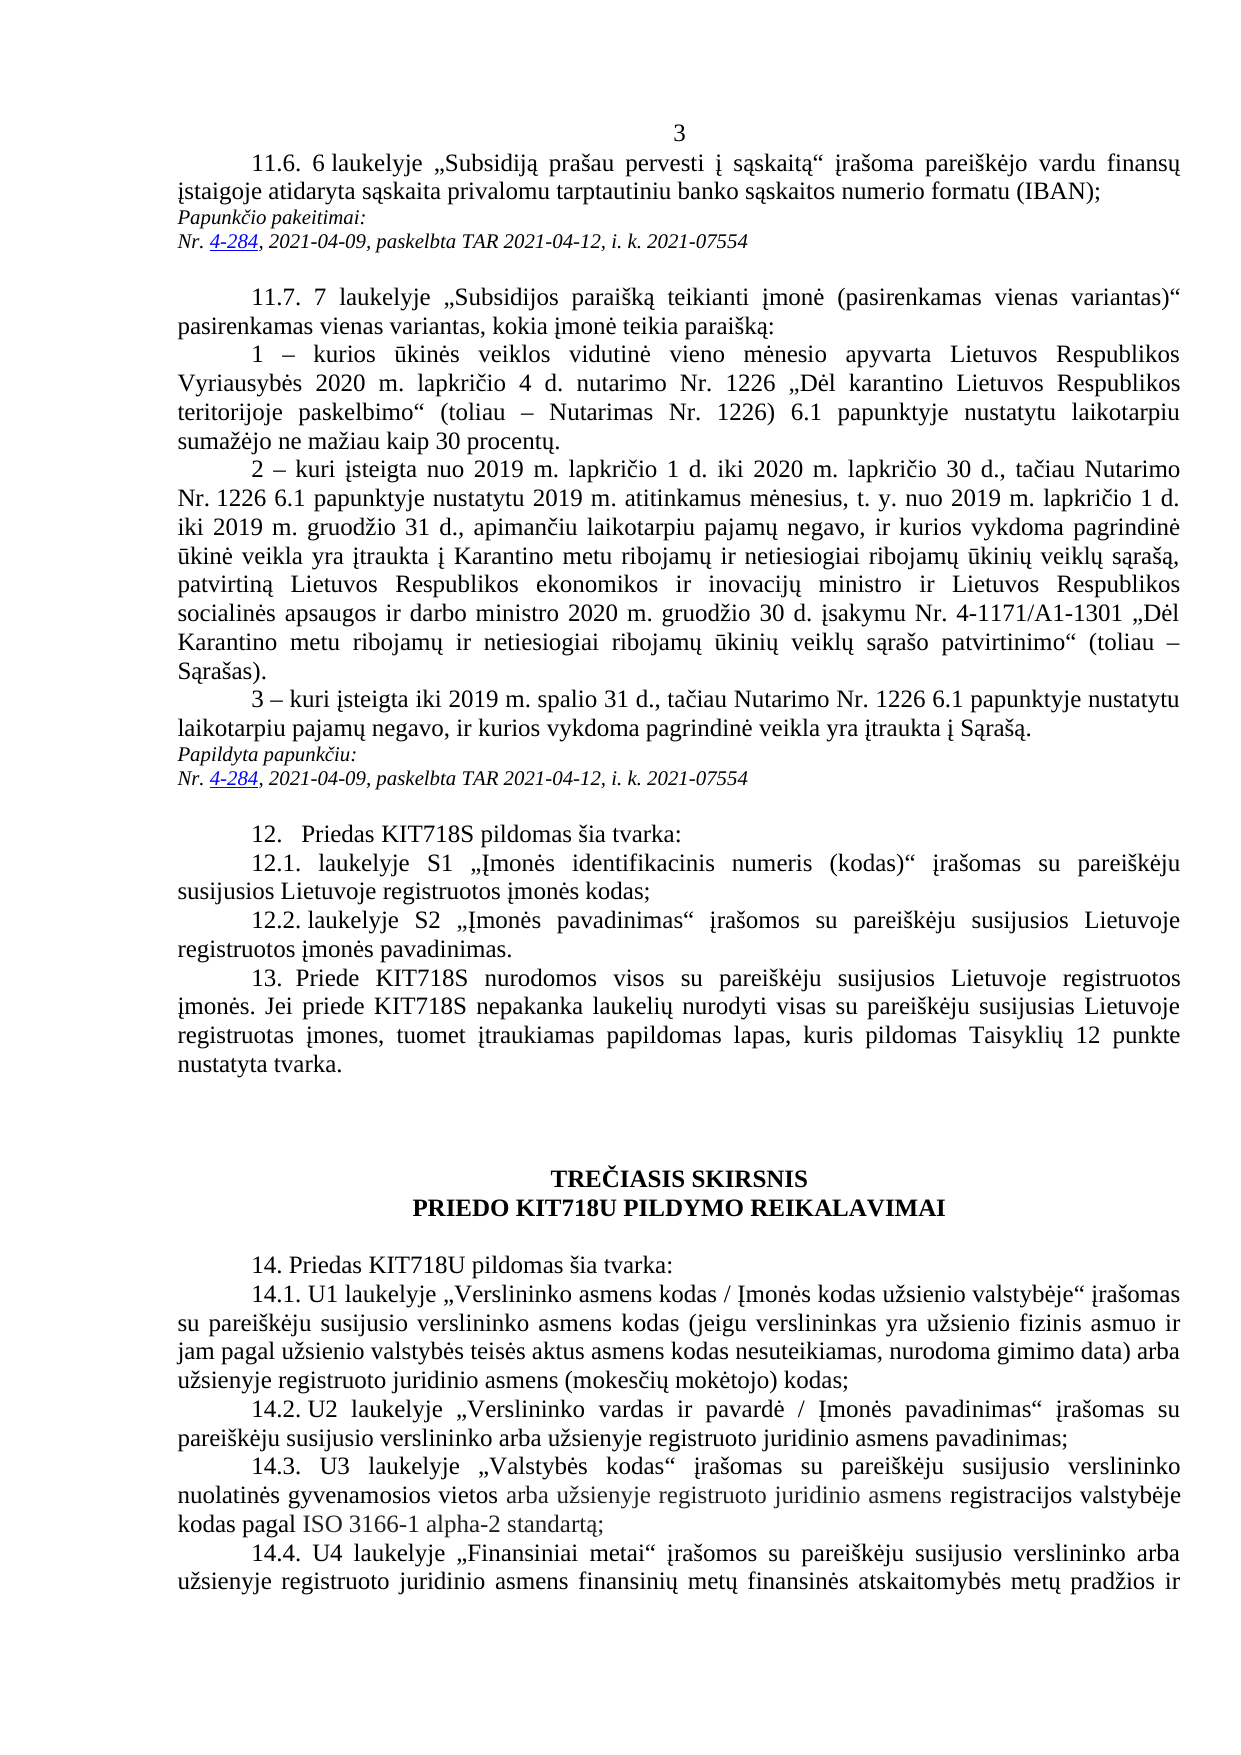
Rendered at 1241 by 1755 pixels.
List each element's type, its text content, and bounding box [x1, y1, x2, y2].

text PRIEDO KIT718U PILDYMO REIKALAVIMAI [177, 1193, 1181, 1221]
text 14.1. U1 laukelyje „Verslininko asmens kodas / Įmonės kodas užsienio valstybėje“ įrašomas su pareiškėju susijusio verslininko asmens kodas (jeigu verslininkas yra užsienio fizinis asmuo ir jam pagal užsienio valstybės teisės aktus asmens kodas nesuteikiamas, nurodoma gimimo data) arba užsienyje registruoto juridinio asmens (mokesčių mokėtojo) kodas; [177, 1279, 1181, 1394]
text 3 – kuri įsteigta iki 2019 m. spalio 31 d., tačiau Nutarimo Nr. 1226 6.1 papunktyje nustatytu laikotarpiu pajamų negavo, ir kurios vykdoma pagrindinė veikla yra įtraukta į Sąrašą. [177, 684, 1181, 742]
text 11.6. 6 laukelyje „Subsidiją prašau pervesti į sąskaitą“ įrašoma pareiškėjo vardu finansų įstaigoje atidaryta sąskaita privalomu tarptautiniu banko sąskaitos numerio formatu (IBAN); [177, 148, 1181, 205]
text Nr. 4-284, 2021-04-09, paskelbta TAR 2021-04-12, i. k. 2021-07554 [177, 229, 1181, 253]
text 12. Priedas KIT718S pildomas šia tvarka: [177, 819, 1181, 848]
text 2 – kuri įsteigta nuo 2019 m. lapkričio 1 d. iki 2020 m. lapkričio 30 d., tačiau Nutarimo Nr. 1226 6.1 papunktyje nustatytu 2019 m. atitinkamus mėnesius, t. y. nuo 2019 m. lapkričio 1 d. iki 2019 m. gruodžio 31 d., apimančiu laikotarpiu pajamų negavo, ir kurios vykdoma pagrindinė ūkinė veikla yra įtraukta į Karantino metu ribojamų ir netiesiogiai ribojamų ūkinių veiklų sąrašą, patvirtiną Lietuvos Respublikos ekonomikos ir inovacijų ministro ir Lietuvos Respublikos socialinės apsaugos ir darbo ministro 2020 m. gruodžio 30 d. įsakymu Nr. 4-1171/A1-1301 „Dėl Karantino metu ribojamų ir netiesiogiai ribojamų ūkinių veiklų sąrašo patvirtinimo“ (toliau – Sąrašas). [177, 454, 1181, 684]
text 14. Priedas KIT718U pildomas šia tvarka: [177, 1250, 1181, 1279]
text 14.2. U2 laukelyje „Verslininko vardas ir pavardė / Įmonės pavadinimas“ įrašomas su pareiškėju susijusio verslininko arba užsienyje registruoto juridinio asmens pavadinimas; [177, 1394, 1181, 1451]
text 14.4. U4 laukelyje „Finansiniai metai“ įrašomos su pareiškėju susijusio verslininko arba užsienyje registruoto juridinio asmens finansinių metų finansinės atskaitomybės metų pradžios ir [177, 1538, 1181, 1595]
text Papildyta papunkčiu: [177, 742, 1181, 766]
text 12.1. laukelyje S1 „Įmonės identifikacinis numeris (kodas)“ įrašomas su pareiškėju susijusios Lietuvoje registruotos įmonės kodas; [177, 848, 1181, 905]
text 11.7. 7 laukelyje „Subsidijos paraišką teikianti įmonė (pasirenkamas vienas variantas)“ pasirenkamas vienas variantas, kokia įmonė teikia paraišką: [177, 282, 1181, 339]
text 14.3. U3 laukelyje „Valstybės kodas“ įrašomas su pareiškėju susijusio verslininko nuolatinės gyvenamosios vietos arba užsienyje registruoto juridinio asmens registracijos valstybėje kodas pagal ISO 3166-1 alpha-2 standartą; [177, 1451, 1181, 1538]
text 12.2. laukelyje S2 „Įmonės pavadinimas“ įrašomos su pareiškėju susijusios Lietuvoje registruotos įmonės pavadinimas. [177, 905, 1181, 963]
text Papunkčio pakeitimai: [177, 205, 1181, 229]
text TREČIASIS SKIRSNIS [177, 1164, 1181, 1193]
text 1 – kurios ūkinės veiklos vidutinė vieno mėnesio apyvarta Lietuvos Respublikos Vyriausybės 2020 m. lapkričio 4 d. nutarimo Nr. 1226 „Dėl karantino Lietuvos Respublikos teritorijoje paskelbimo“ (toliau – Nutarimas Nr. 1226) 6.1 papunktyje nustatytu laikotarpiu sumažėjo ne mažiau kaip 30 procentų. [177, 339, 1181, 454]
text Nr. 4-284, 2021-04-09, paskelbta TAR 2021-04-12, i. k. 2021-07554 [177, 766, 1181, 790]
text 13. Priede KIT718S nurodomos visos su pareiškėju susijusios Lietuvoje registruotos įmonės. Jei priede KIT718S nepakanka laukelių nurodyti visas su pareiškėju susijusias Lietuvoje registruotas įmones, tuomet įtraukiamas papildomas lapas, kuris pildomas Taisyklių 12 punkte nustatyta tvarka. [177, 963, 1181, 1078]
